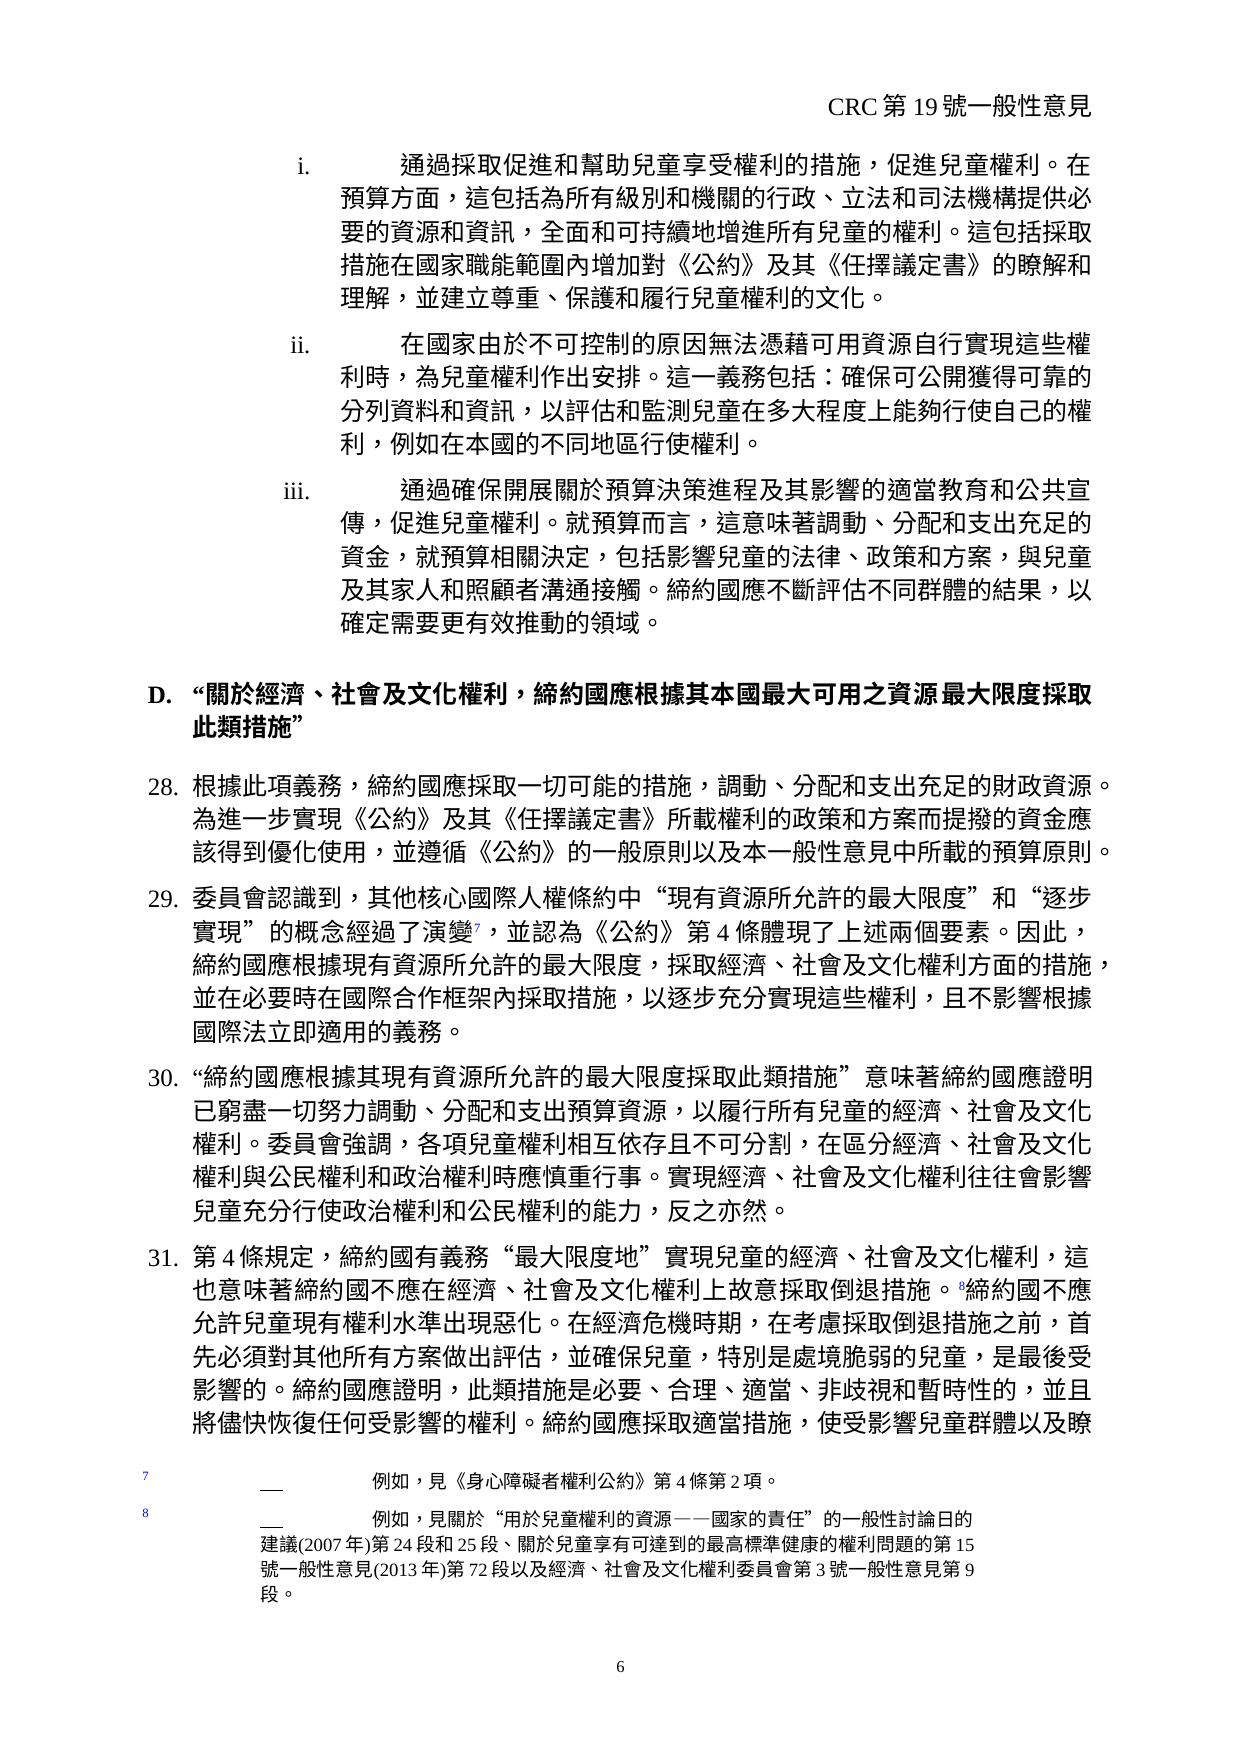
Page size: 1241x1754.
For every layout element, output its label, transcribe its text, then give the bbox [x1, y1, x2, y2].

list “締約國應根據其現有資源所允許的最大限度採取此類措施”意味著締約國應證明已窮盡一切努力調動、分配和支出預算資源，以履行所有兒童的經濟、社會及文化權利。委員會強調，各項兒童權利相互依存且不可分割，在區分經濟、社會及文化權利與公民權利和政治權利時應慎重行事。實現經濟、社會及文化權利往往會影響兒童充分行使政治權利和公民權利的能力，反之亦然。 [148, 1060, 1093, 1227]
list 通過確保開展關於預算決策進程及其影響的適當教育和公共宣傳，促進兒童權利。就預算而言，這意味著調動、分配和支出充足的資金，就預算相關決定，包括影響兒童的法律、政策和方案，與兒童及其家人和照顧者溝通接觸。締約國應不斷評估不同群體的結果，以確定需要更有效推動的領域。 [310, 473, 1093, 639]
list 通過採取促進和幫助兒童享受權利的措施，促進兒童權利。在預算方面，這包括為所有級別和機關的行政、立法和司法機構提供必要的資源和資訊，全面和可持續地增進所有兒童的權利。這包括採取措施在國家職能範圍內增加對《公約》及其《任擇議定書》的瞭解和理解，並建立尊重、保護和履行兒童權利的文化。 [310, 148, 1093, 314]
list 根據此項義務，締約國應採取一切可能的措施，調動、分配和支出充足的財政資源。為進一步實現《公約》及其《任擇議定書》所載權利的政策和方案而提撥的資金應該得到優化使用，並遵循《公約》的一般原則以及本一般性意見中所載的預算原則。 [148, 768, 1093, 868]
list 第4條規定，締約國有義務“最大限度地”實現兒童的經濟、社會及文化權利，這也意味著締約國不應在經濟、社會及文化權利上故意採取倒退措施。締約國不應允許兒童現有權利水準出現惡化。在經濟危機時期，在考慮採取倒退措施之前，首先必須對其他所有方案做出評估，並確保兒童，特別是處境脆弱的兒童，是最後受影響的。締約國應證明，此類措施是必要、合理、適當、非歧視和暫時性的，並且將儘快恢復任何受影響的權利。締約國應採取適當措施，使受影響兒童群體以及瞭 [148, 1239, 1093, 1439]
list 委員會認識到，其他核心國際人權條約中“現有資源所允許的最大限度”和“逐步實現”的概念經過了演變，並認為《公約》第4條體現了上述兩個要素。因此，締約國應根據現有資源所允許的最大限度，採取經濟、社會及文化權利方面的措施，並在必要時在國際合作框架內採取措施，以逐步充分實現這些權利，且不影響根據國際法立即適用的義務。 [148, 881, 1093, 1048]
list 例如，見關於“用於兒童權利的資源――國家的責任”的一般性討論日的建議(2007年)第24段和25段、關於兒童享有可達到的最高標準健康的權利問題的第15號一般性意見(2013年)第72段以及經濟、社會及文化權利委員會第3號一般性意見第9段。 [142, 1506, 974, 1606]
subtitle D. “關於經濟、社會及文化權利，締約國應根據其本國最大可用之資源最大限度採取此類措施” [148, 677, 1093, 743]
list 例如，見《身心障礙者權利公約》第4條第2項。 [142, 1469, 974, 1494]
list 在國家由於不可控制的原因無法憑藉可用資源自行實現這些權利時，為兒童權利作出安排。這一義務包括：確保可公開獲得可靠的分列資料和資訊，以評估和監測兒童在多大程度上能夠行使自己的權利，例如在本國的不同地區行使權利。 [310, 327, 1093, 460]
